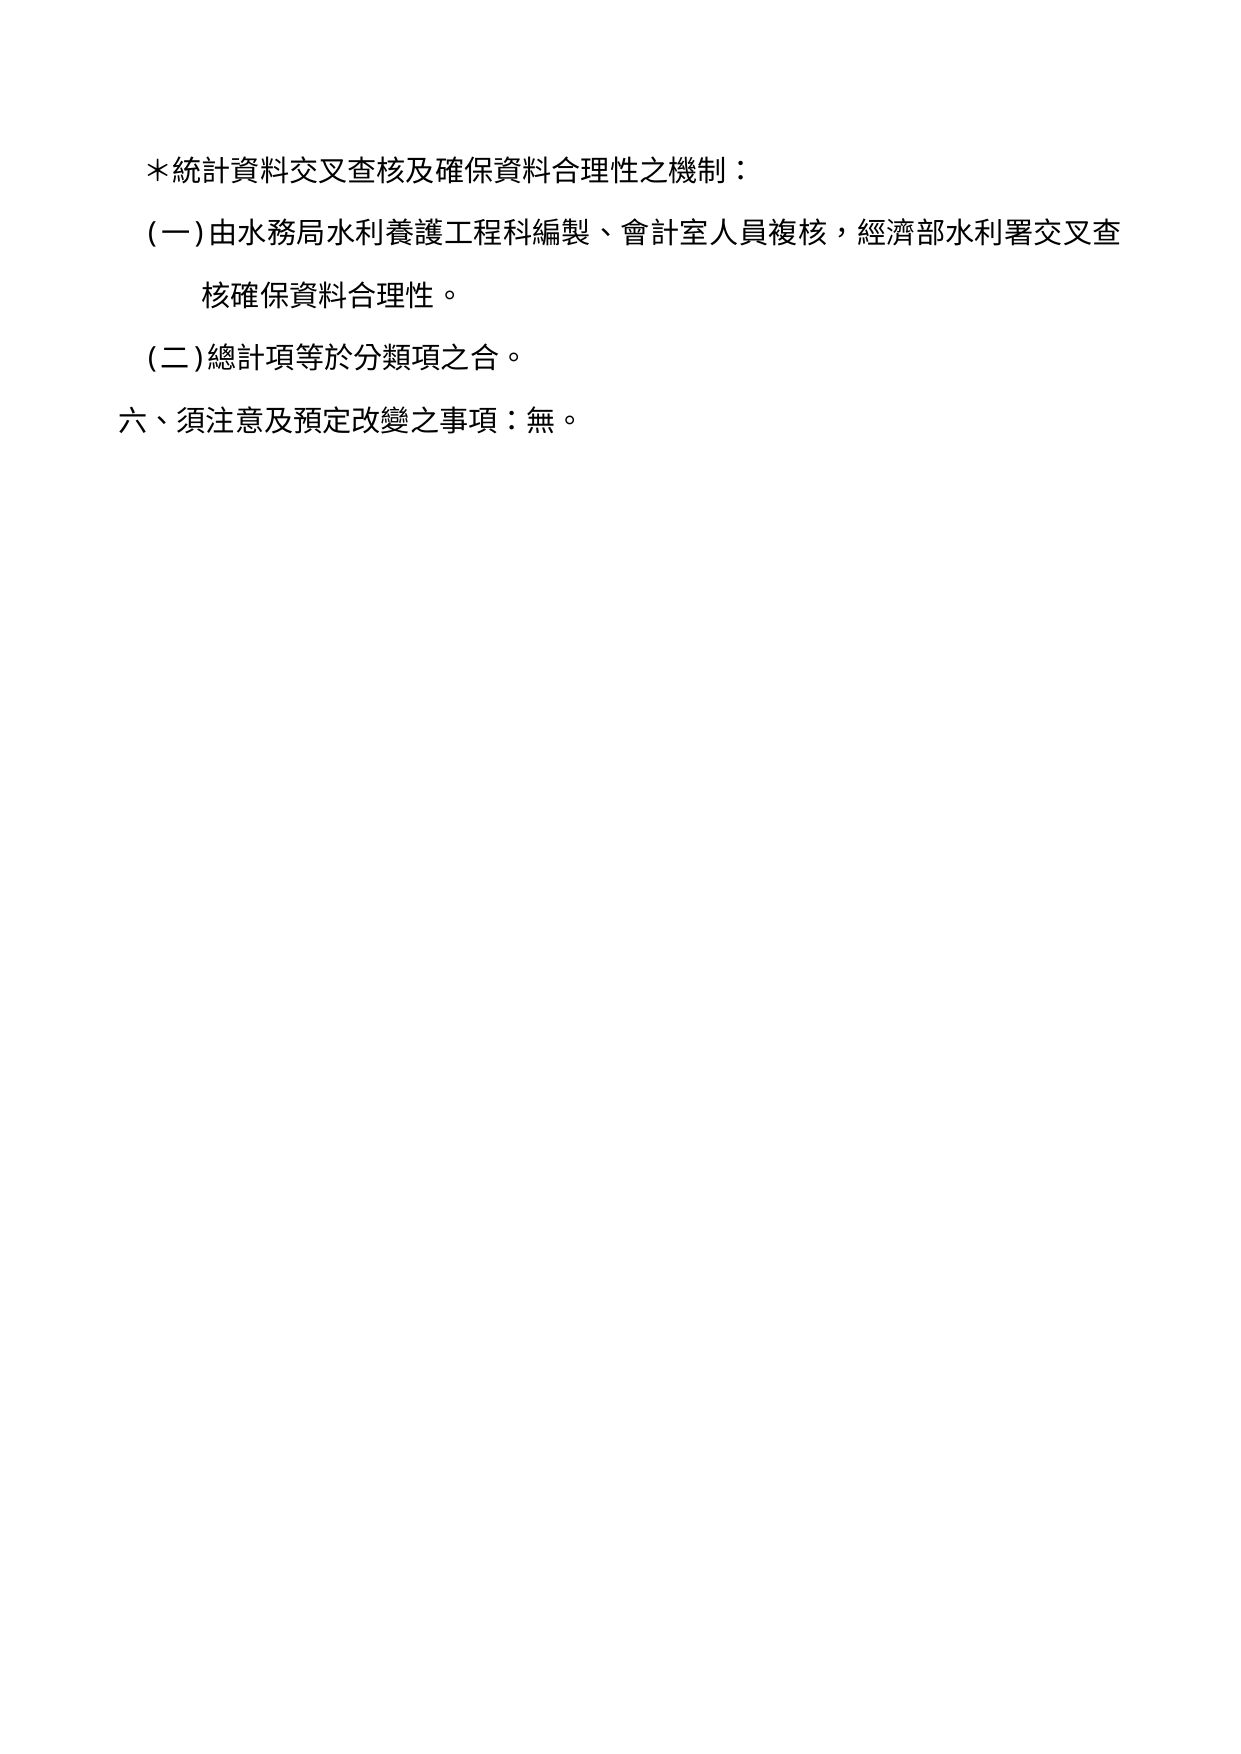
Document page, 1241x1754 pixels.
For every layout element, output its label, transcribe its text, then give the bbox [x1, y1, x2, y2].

text (一)由水務局水利養護工程科編製、會計室人員複核，經濟部水利署交叉查核確保資料合理性。 [143, 189, 1122, 314]
text ＊統計資料交叉查核及確保資料合理性之機制： [143, 127, 1122, 189]
text 六、須注意及預定改變之事項：無。 [118, 377, 1122, 439]
text (二)總計項等於分類項之合。 [143, 314, 1122, 377]
